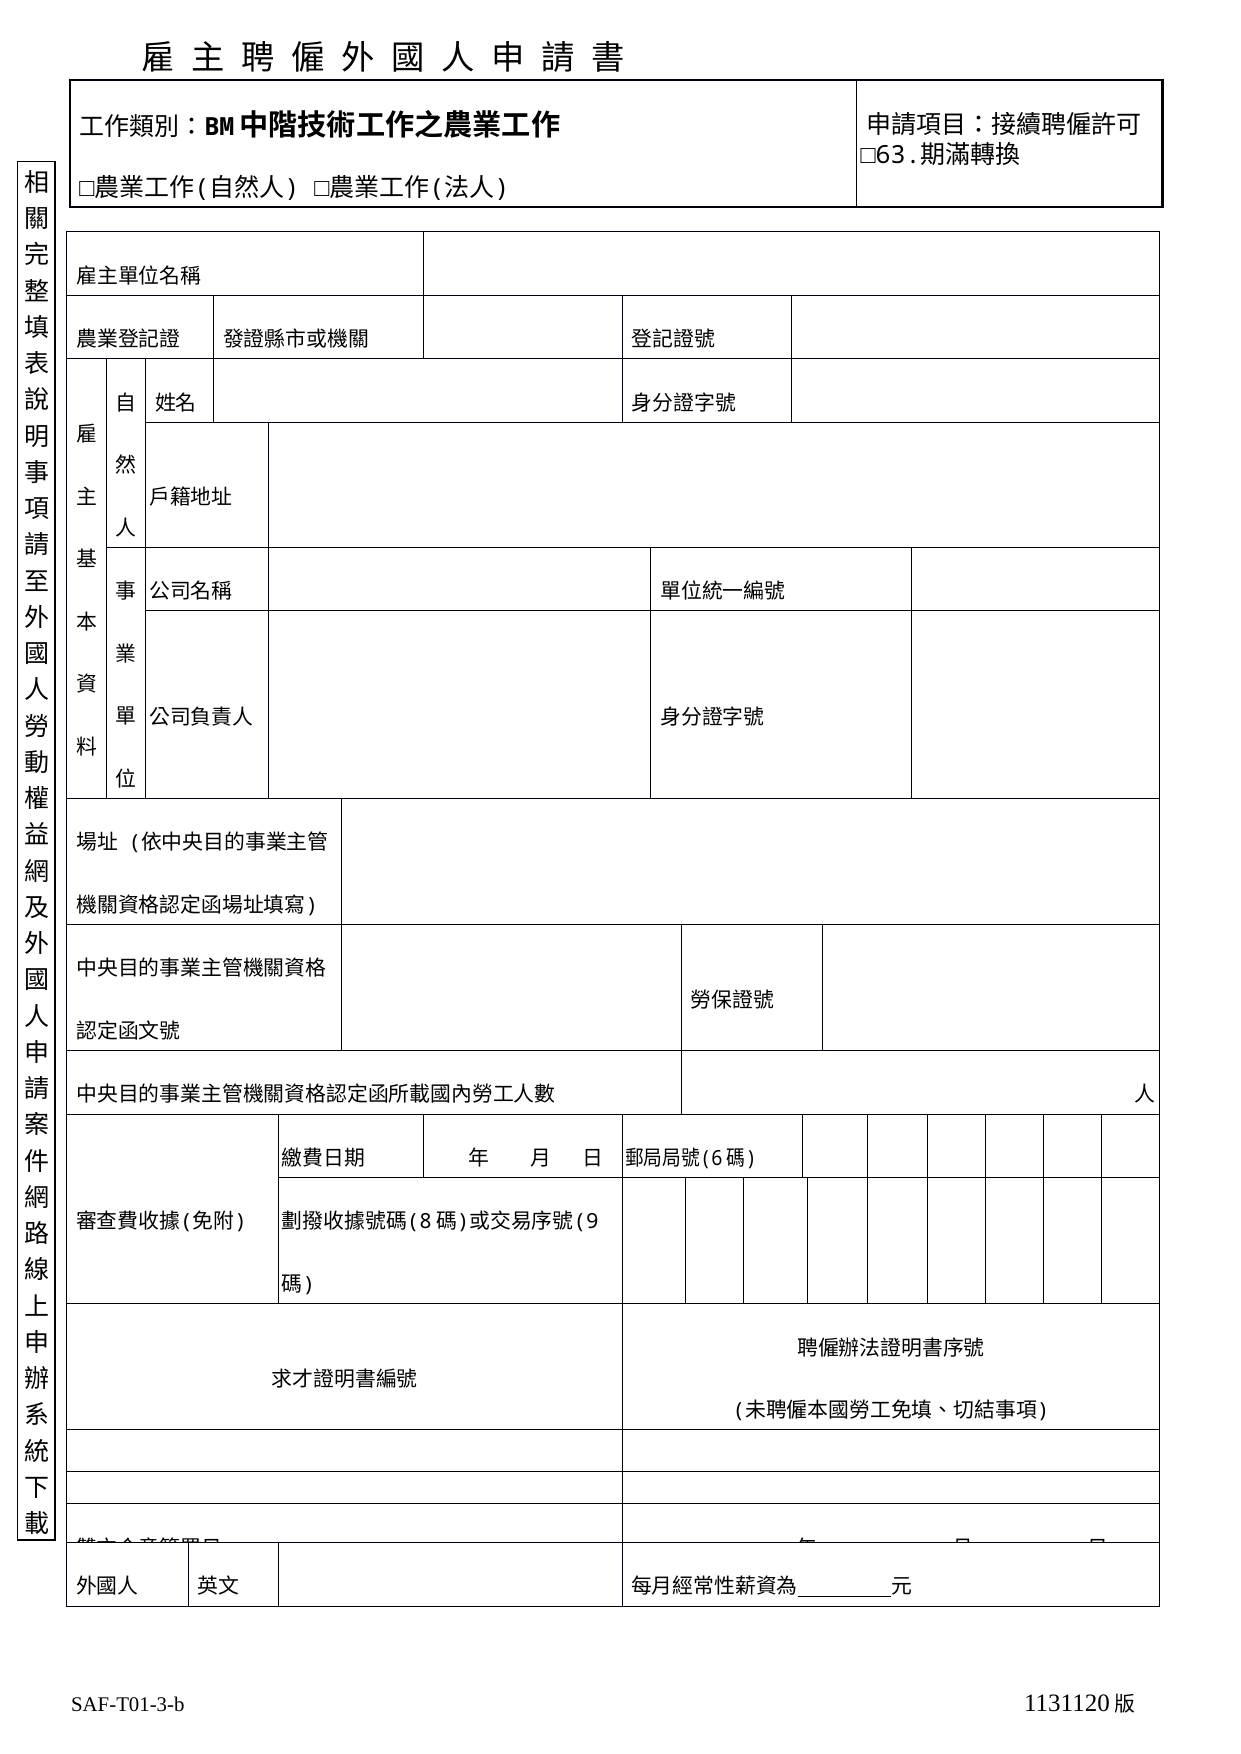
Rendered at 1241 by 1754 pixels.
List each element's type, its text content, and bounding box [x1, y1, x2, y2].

table_cell [342, 925, 681, 1050]
table_cell 農業登記證 [67, 296, 213, 358]
table_cell [1160, 610, 1171, 798]
table_cell [928, 1178, 985, 1303]
table_cell 雙方合意簽署日 [67, 1504, 622, 1542]
table_header [1160, 231, 1171, 295]
table_cell 年 月 日 [424, 1115, 622, 1177]
table_cell 外國人 姓名 [67, 1543, 188, 1606]
table_cell 人 [682, 1051, 1159, 1113]
table_cell [214, 359, 622, 422]
table_cell 郵局局號(6碼) [623, 1115, 802, 1177]
text 相關完整填表說明事項請至外國人勞動權益網及外國人申請案件網路線上申辦系統下載專區下載 [18, 162, 54, 1539]
table_cell [823, 925, 1159, 1050]
table_cell [279, 1543, 622, 1606]
table_cell [269, 423, 1159, 547]
table_cell 接續聘僱期滿轉換通報證明書序號 [67, 1472, 622, 1503]
table_cell [686, 1178, 743, 1303]
table_cell 每月經常性薪資為 元 或年總薪資為 元 [623, 1543, 1159, 1606]
table_cell [1044, 1115, 1101, 1177]
table_cell 審查費收據(免附) [67, 1115, 278, 1303]
table_cell [1160, 422, 1171, 547]
table_cell [1160, 358, 1171, 422]
table_cell [623, 1430, 1159, 1471]
table_cell [623, 1472, 1159, 1503]
table_cell 自然人 [107, 359, 145, 547]
table_cell [792, 296, 1159, 358]
table_cell [1044, 1178, 1101, 1303]
table_cell 公司名稱 [146, 548, 268, 610]
table_cell 聘僱辦法證明書序號 (未聘僱本國勞工免填、切結事項) [623, 1304, 1159, 1429]
table_cell 姓名 [146, 359, 213, 422]
table_header 申請項目：接續聘僱許可 □63.期滿轉換 [857, 81, 1161, 206]
table_header [424, 232, 1159, 295]
table_cell 事業單位 [107, 548, 145, 798]
table_cell [424, 296, 622, 358]
table_cell 單位統一編號 [651, 548, 911, 610]
table_cell [803, 1115, 867, 1177]
table_header 工作類別：BM中階技術工作之農業工作 □農業工作(自然人) □農業工作(法人) [71, 81, 856, 206]
table_cell [623, 1178, 685, 1303]
table_cell [1102, 1115, 1159, 1177]
table_cell 中央目的事業主管機關資格認定函所載國內勞工人數 [67, 1051, 681, 1113]
table_cell [1160, 798, 1171, 924]
table_cell 年 月 日 [623, 1504, 1159, 1542]
table_cell [1160, 1542, 1171, 1606]
table_cell [1102, 1178, 1159, 1303]
table_cell [986, 1178, 1043, 1303]
table_cell 求才證明書編號 [67, 1304, 622, 1429]
table_cell [1160, 1303, 1171, 1429]
table_cell 劃撥收據號碼(8碼)或交易序號(9碼) [279, 1178, 622, 1303]
table_cell [928, 1115, 985, 1177]
table_cell [912, 611, 1159, 798]
table_cell [1160, 1503, 1171, 1542]
table_cell [1160, 1177, 1171, 1303]
table_cell [1160, 1429, 1171, 1471]
table_cell 勞保證號 [682, 925, 822, 1050]
table_cell 中央目的事業主管機關資格認定函文號 [67, 925, 341, 1050]
table_cell [744, 1178, 807, 1303]
table_cell [868, 1178, 927, 1303]
table_cell [1160, 1471, 1171, 1503]
table_cell 繳費日期 [279, 1115, 423, 1177]
table_cell 雇主基本資料 [67, 359, 106, 798]
table_cell 身分證字號 [623, 359, 791, 422]
table_header 雇主單位名稱 [67, 232, 423, 295]
table_cell 公司負責人 [146, 611, 268, 798]
table_cell [808, 1178, 867, 1303]
table_cell [1160, 1114, 1171, 1177]
table_cell [67, 1430, 622, 1471]
table_cell [269, 548, 650, 610]
table_cell [1160, 547, 1171, 610]
table_cell [269, 611, 650, 798]
table_cell 登記證號 [623, 296, 791, 358]
table_cell 發證縣市或機關 [214, 296, 423, 358]
table_cell [912, 548, 1159, 610]
table_cell 場址 (依中央目的事業主管機關資格認定函場址填寫) [67, 799, 341, 924]
text 雇 主 聘 僱 外 國 人 申 請 書 [71, 31, 1081, 79]
table_cell 身分證字號 [651, 611, 911, 798]
table_cell [1160, 924, 1171, 1050]
table_cell [1160, 295, 1171, 358]
table_cell [792, 359, 1159, 422]
table_cell [342, 799, 1159, 924]
table_cell [1160, 1050, 1171, 1113]
table_cell [868, 1115, 927, 1177]
table_cell [986, 1115, 1043, 1177]
table_cell 戶籍地址 [146, 423, 268, 547]
table_cell 英文 [189, 1543, 278, 1606]
